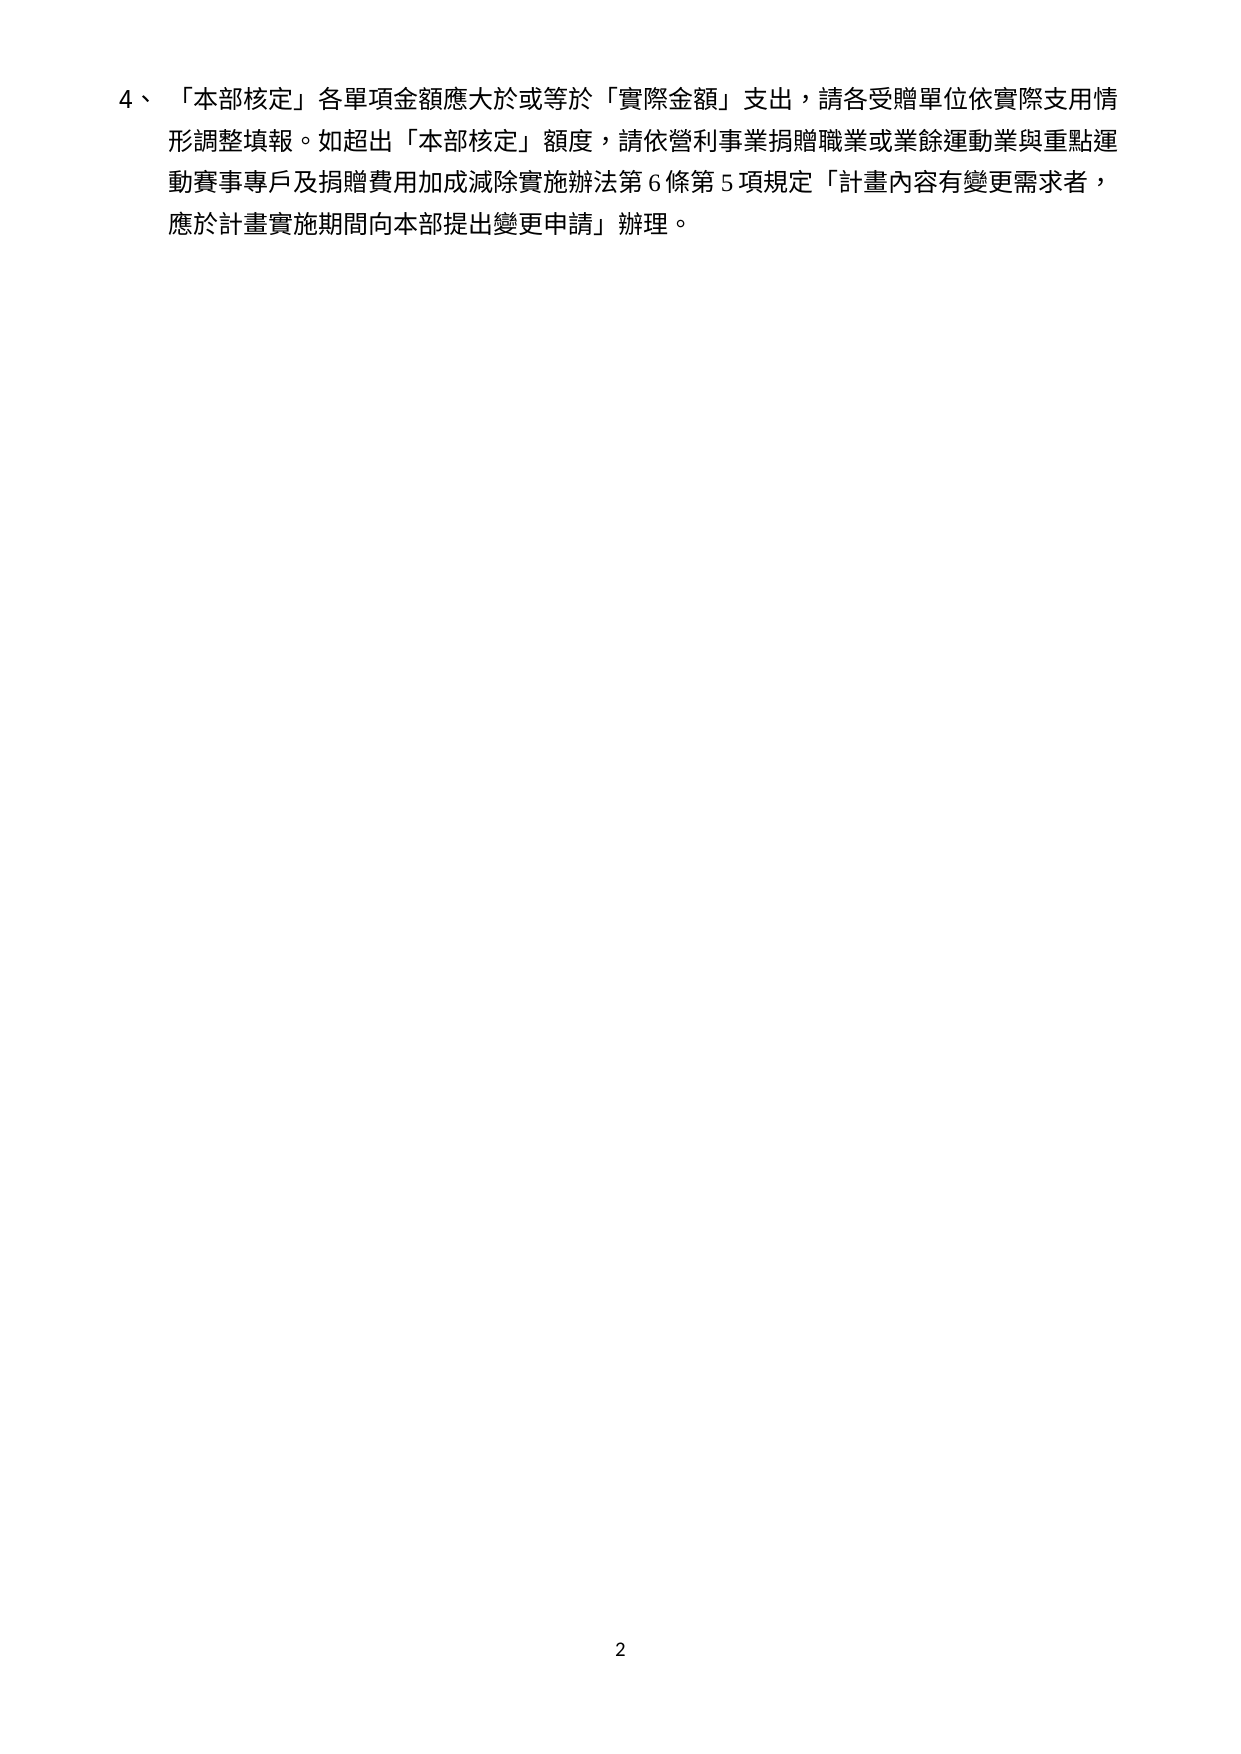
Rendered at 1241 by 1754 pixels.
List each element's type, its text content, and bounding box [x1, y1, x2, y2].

list 「本部核定」各單項金額應大於或等於「實際金額」支出，請各受贈單位依實際支用情形調整填報。如超出「本部核定」額度，請依營利事業捐贈職業或業餘運動業與重點運動賽事專戶及捐贈費用加成減除實施辦法第6條第5項規定「計畫內容有變更需求者，應於計畫實施期間向本部提出變更申請」辦理。 [118, 75, 1122, 242]
